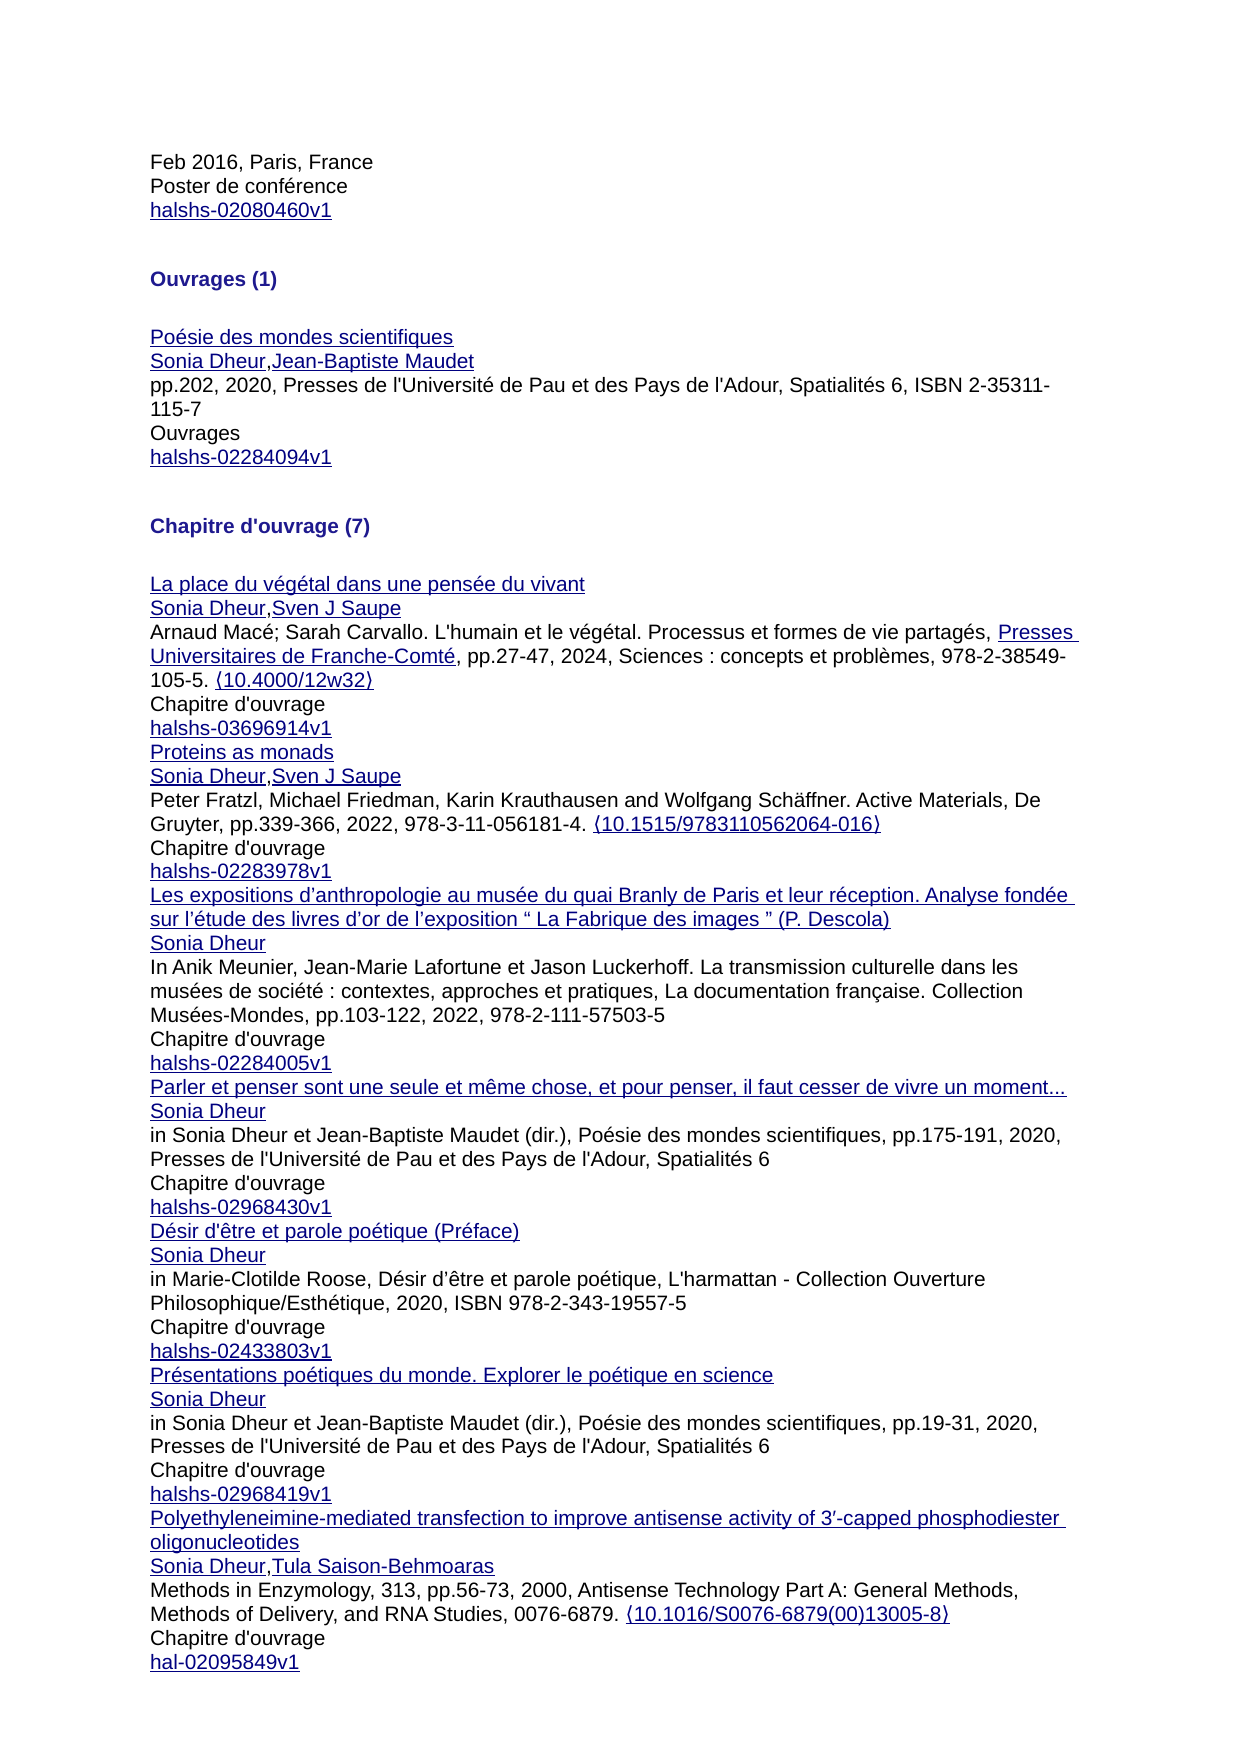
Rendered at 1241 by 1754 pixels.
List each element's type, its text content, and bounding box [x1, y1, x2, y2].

table_header Feb 2016, Paris, France Poster de conférence halshs-02080460v1 [150, 150, 1090, 222]
table_cell Les expositions d’anthropologie au musée du quai Branly de Paris et leur réception. Analyse fondée sur l’étude des livres d’or de l’exposition “ La Fabrique des images ” (P. Descola) Sonia Dheur In Anik Meunier, Jean-Marie Lafortune et Jason Luckerhoff. La transmission culturelle dans les musées de société : contextes, approches et pratiques, La documentation française. Collection Musées-Mondes, pp.103-122, 2022, 978-2-111-57503-5 Chapitre d'ouvrage halshs-02284005v1 [150, 883, 1090, 1075]
table_header La place du végétal dans une pensée du vivant Sonia Dheur,Sven J Saupe Arnaud Macé; Sarah Carvallo. L'humain et le végétal. Processus et formes de vie partagés, Presses Universitaires de Franche-Comté, pp.27-47, 2024, Sciences : concepts et problèmes, 978-2-38549-105-5. ⟨10.4000/12w32⟩ Chapitre d'ouvrage halshs-03696914v1 [150, 572, 1090, 739]
table_cell Désir d'être et parole poétique (Préface) Sonia Dheur in Marie-Clotilde Roose, Désir d’être et parole poétique, L'harmattan - Collection Ouverture Philosophique/Esthétique, 2020, ISBN 978-2-343-19557-5 Chapitre d'ouvrage halshs-02433803v1 [150, 1219, 1090, 1362]
subtitle Ouvrages (1) [150, 267, 1090, 291]
table_cell Proteins as monads Sonia Dheur,Sven J Saupe Peter Fratzl, Michael Friedman, Karin Krauthausen and Wolfgang Schäffner. Active Materials, De Gruyter, pp.339-366, 2022, 978-3-11-056181-4. ⟨10.1515/9783110562064-016⟩ Chapitre d'ouvrage halshs-02283978v1 [150, 740, 1090, 883]
table_cell Parler et penser sont une seule et même chose, et pour penser, il faut cesser de vivre un moment... Sonia Dheur in Sonia Dheur et Jean-Baptiste Maudet (dir.), Poésie des mondes scientifiques, pp.175-191, 2020, Presses de l'Université de Pau et des Pays de l'Adour, Spatialités 6 Chapitre d'ouvrage halshs-02968430v1 [150, 1075, 1090, 1219]
table_cell Présentations poétiques du monde. Explorer le poétique en science Sonia Dheur in Sonia Dheur et Jean-Baptiste Maudet (dir.), Poésie des mondes scientifiques, pp.19-31, 2020, Presses de l'Université de Pau et des Pays de l'Adour, Spatialités 6 Chapitre d'ouvrage halshs-02968419v1 [150, 1363, 1090, 1506]
table_header Poésie des mondes scientifiques Sonia Dheur,Jean-Baptiste Maudet pp.202, 2020, Presses de l'Université de Pau et des Pays de l'Adour, Spatialités 6, ISBN 2-35311-115-7 Ouvrages halshs-02284094v1 [150, 325, 1090, 469]
subtitle Chapitre d'ouvrage (7) [150, 513, 1090, 537]
table_cell Polyethyleneimine-mediated transfection to improve antisense activity of 3′-capped phosphodiester oligonucleotides Sonia Dheur,Tula Saison-Behmoaras Methods in Enzymology, 313, pp.56-73, 2000, Antisense Technology Part A: General Methods, Methods of Delivery, and RNA Studies, 0076-6879. ⟨10.1016/S0076-6879(00)13005-8⟩ Chapitre d'ouvrage hal-02095849v1 [150, 1506, 1090, 1674]
